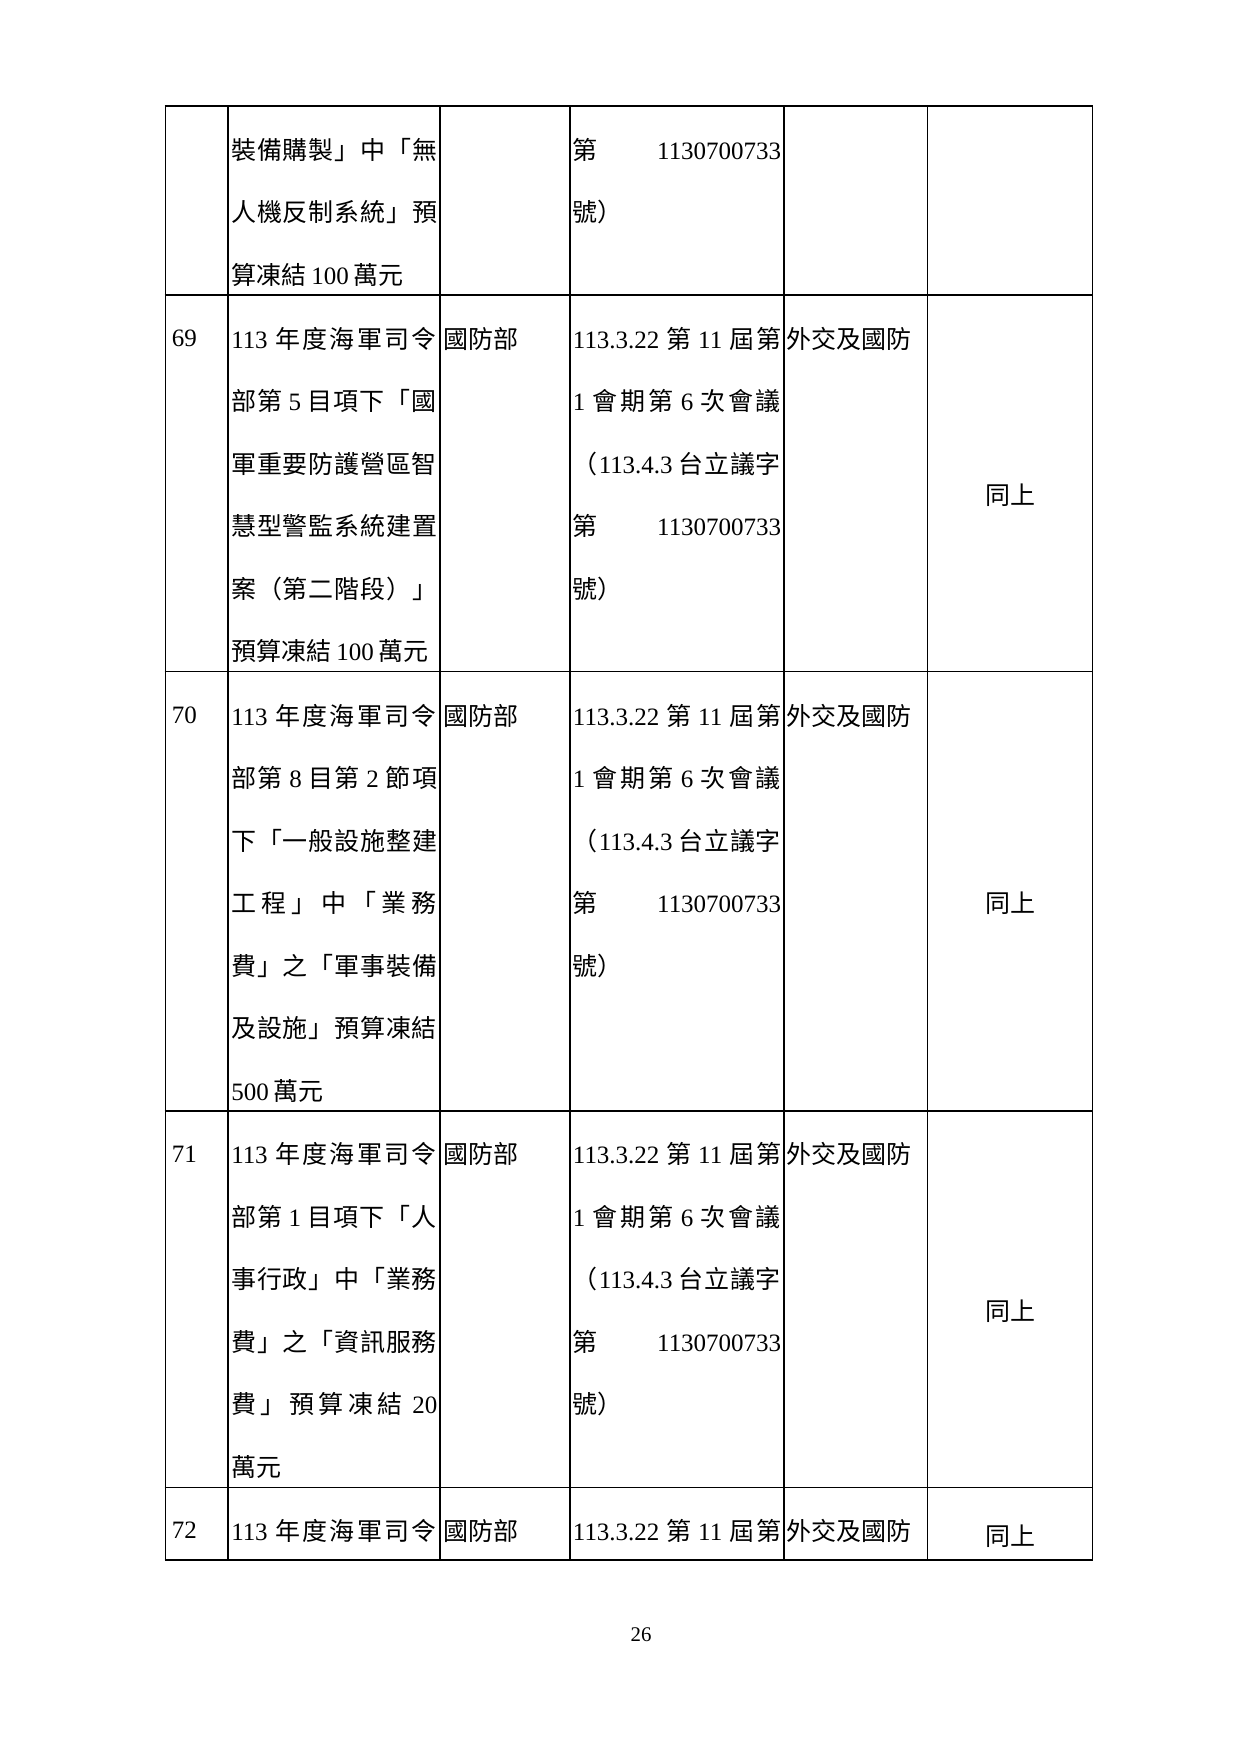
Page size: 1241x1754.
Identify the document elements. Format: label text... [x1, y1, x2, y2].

table_cell 113年度海軍司令 [229, 1488, 439, 1559]
table_cell 113.3.22第11屆第1會期第6次會議（113.4.3台立議字第1130700733號） [571, 296, 783, 671]
table_cell 外交及國防 [785, 672, 927, 1110]
table_cell [166, 1488, 227, 1559]
table_cell [166, 107, 227, 294]
table_cell 同上 [928, 1488, 1092, 1559]
table_cell 113.3.22第11屆第 [571, 1488, 783, 1559]
table_cell 外交及國防 [785, 1488, 927, 1559]
table_cell 113年度海軍司令部第5目項下「國軍重要防護營區智慧型警監系統建置案（第二階段）」預算凍結100萬元 [229, 296, 439, 671]
table_cell [441, 107, 569, 294]
table_cell 第1130700733號） [571, 107, 783, 294]
table_cell 同上 [928, 296, 1092, 671]
table_cell 同上 [928, 672, 1092, 1110]
table_cell [166, 296, 227, 671]
table_cell 國防部 [441, 1488, 569, 1559]
table_cell [785, 107, 927, 294]
table_cell [166, 1112, 227, 1486]
table_cell [928, 107, 1092, 294]
table_cell [166, 672, 227, 1110]
table_cell 外交及國防 [785, 296, 927, 671]
table_cell 裝備購製」中「無人機反制系統」預算凍結100萬元 [229, 107, 439, 294]
table_cell 國防部 [441, 296, 569, 671]
table_cell 113.3.22第11屆第1會期第6次會議（113.4.3台立議字第1130700733號） [571, 1112, 783, 1486]
table_cell 113.3.22第11屆第1會期第6次會議（113.4.3台立議字第1130700733號） [571, 672, 783, 1110]
table_cell 國防部 [441, 1112, 569, 1486]
table_cell 同上 [928, 1112, 1092, 1486]
table_cell 國防部 [441, 672, 569, 1110]
table_cell 113年度海軍司令部第1目項下「人事行政」中「業務費」之「資訊服務費」預算凍結20萬元 [229, 1112, 439, 1486]
table_cell 外交及國防 [785, 1112, 927, 1486]
table_cell 113年度海軍司令部第8目第2節項下「一般設施整建工程」中「業務費」之「軍事裝備及設施」預算凍結500萬元 [229, 672, 439, 1110]
